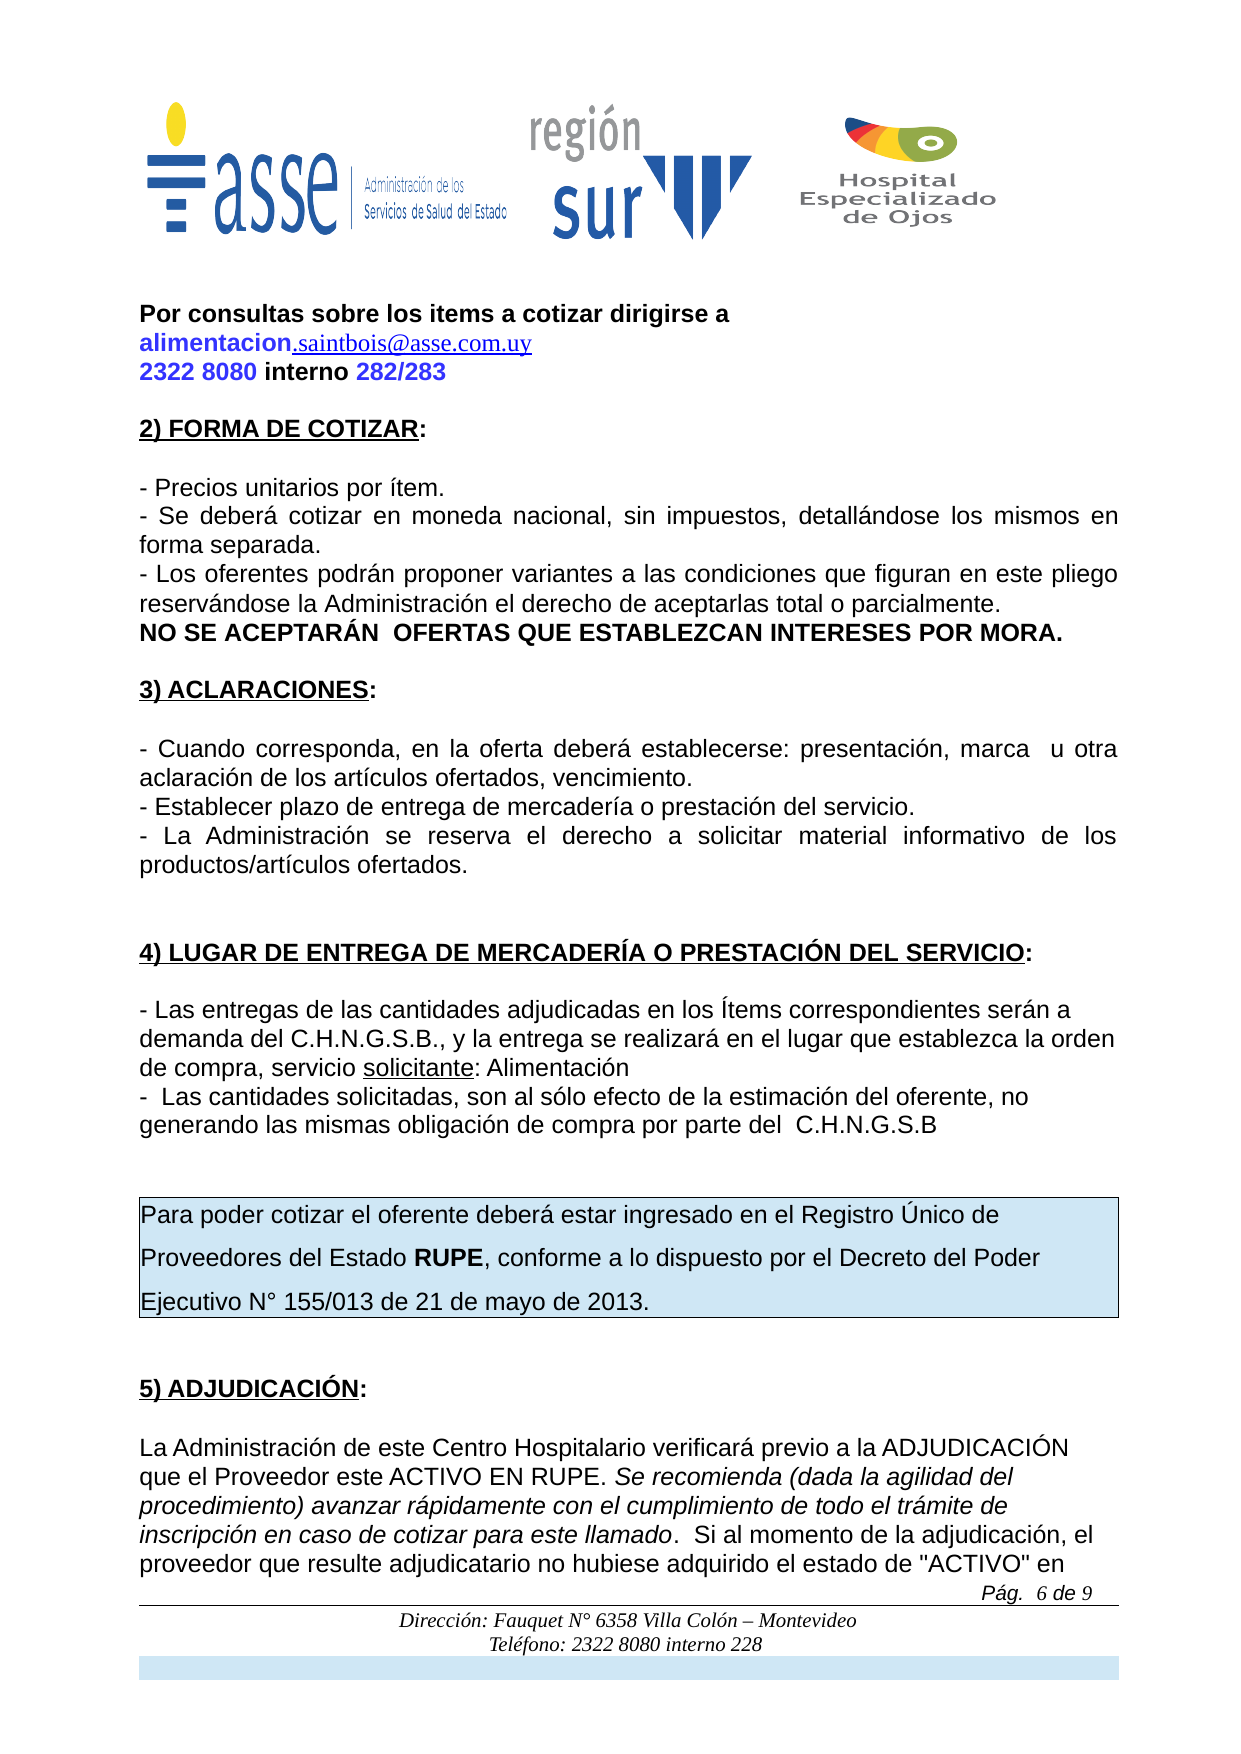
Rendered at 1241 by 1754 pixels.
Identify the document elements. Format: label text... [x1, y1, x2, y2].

text - Cuando corresponda, en la oferta deberá establecerse: presentación, marca u otra aclaración de los artículos ofertados, vencimiento. [139, 734, 1119, 792]
text La Administración de este Centro Hospitalario verificará previo a la ADJUDICACIÓN que el Proveedor este ACTIVO EN RUPE. Se recomienda (dada la agilidad del procedimiento) avanzar rápidamente con el cumplimiento de todo el trámite de inscripción en caso de cotizar para este llamado. Si al momento de la adjudicación, el proveedor que resulte adjudicatario no hubiese adquirido el estado de "ACTIVO" en [139, 1403, 1119, 1578]
text - Establecer plazo de entrega de mercadería o prestación del servicio. [139, 792, 1119, 821]
text 2) FORMA DE COTIZAR: [139, 414, 1119, 444]
picture [530, 103, 752, 240]
text - La Administración se reserva el derecho a solicitar material informativo de los productos/artículos ofertados. [139, 821, 1119, 879]
text - Se deberá cotizar en moneda nacional, sin impuestos, detallándose los mismos en forma separada. [139, 501, 1119, 559]
text 3) ACLARACIONES: [139, 675, 1119, 704]
text Para poder cotizar el oferente deberá estar ingresado en el Registro Único de Proveedores del Estado RUPE, conforme a lo dispuesto por el Decreto del Poder Ejecutivo N° 155/013 de 21 de mayo de 2013. [140, 1198, 1118, 1317]
picture [781, 105, 1018, 240]
text alimentacion.saintbois@asse.com.uy [139, 328, 1119, 357]
text - Las entregas de las cantidades adjudicadas en los Ítems correspondientes serán a demanda del C.H.N.G.S.B., y la entrega se realizará en el lugar que establezca la orden de compra, servicio solicitante: Alimentación [139, 995, 1119, 1082]
text 4) LUGAR DE ENTREGA DE MERCADERÍA O PRESTACIÓN DEL SERVICIO: [139, 938, 1119, 967]
text Por consultas sobre los items a cotizar dirigirse a [139, 299, 1119, 328]
text - Precios unitarios por ítem. [139, 472, 1119, 501]
text 5) ADJUDICACIÓN: [139, 1374, 1119, 1403]
text - Los oferentes podrán proponer variantes a las condiciones que figuran en este pliego reservándose la Administración el derecho de aceptarlas total o parcialmente. [139, 559, 1119, 618]
picture [147, 102, 507, 235]
text 2322 8080 interno 282/283 [139, 357, 1119, 386]
text - Las cantidades solicitadas, son al sólo efecto de la estimación del oferente, no generando las mismas obligación de compra por parte del C.H.N.G.S.B [139, 1082, 1119, 1139]
text NO SE ACEPTARÁN OFERTAS QUE ESTABLEZCAN INTERESES POR MORA. [139, 618, 1119, 647]
